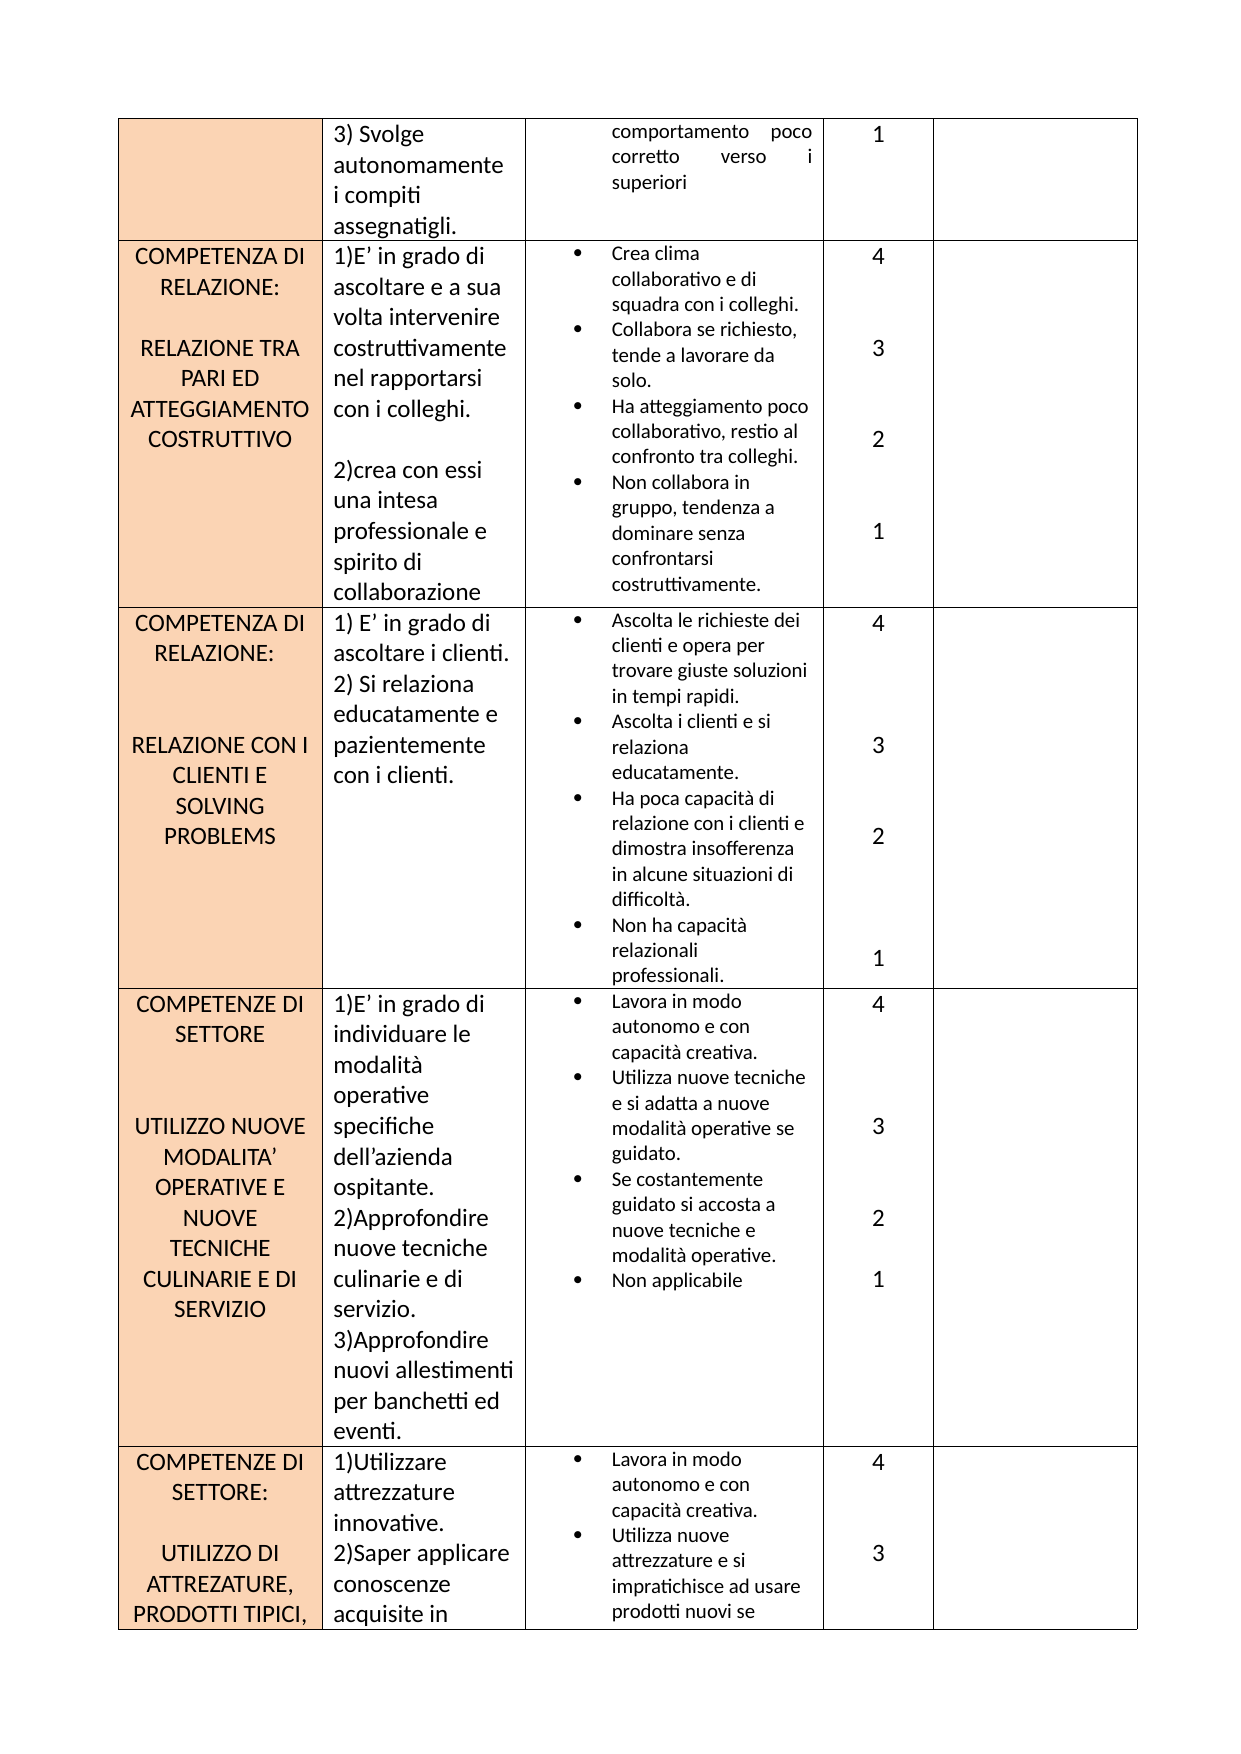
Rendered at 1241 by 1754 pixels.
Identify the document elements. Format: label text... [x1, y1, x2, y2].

table_cell 4 3 2 1 [824, 989, 933, 1446]
table_cell 4 3 2 1 [824, 608, 933, 988]
table_cell [934, 241, 1137, 607]
table_cell [934, 608, 1137, 988]
table_cell 4 3 [824, 1447, 933, 1629]
table_cell 1)Utilizzare attrezzature innovative. 2)Saper applicare conoscenze acquisite in [323, 1447, 525, 1629]
table_cell 1) E’ in grado di ascoltare i clienti. 2) Si relaziona educatamente e pazientemente con i clienti. [323, 608, 525, 988]
table_cell Lavora in modo autonomo e con capacità creativa. Utilizza nuove attrezzature e si impratichisce ad usare prodotti nuovi se guidato. Se costantemente guidato si accosta all’utilizzo di nuove attrezzature. Non applicabile [526, 1447, 823, 1629]
table_cell comportamento poco corretto verso i superiori [526, 119, 823, 240]
table_cell 1)E’ in grado di individuare le modalità operative specifiche dell’azienda ospitante. 2)Approfondire nuove tecniche culinarie e di servizio. 3)Approfondire nuovi allestimenti per banchetti ed eventi. [323, 989, 525, 1446]
table_cell [934, 989, 1137, 1446]
table_cell [934, 119, 1137, 240]
table_cell COMPETENZA DI RELAZIONE: RELAZIONE TRA PARI ED ATTEGGIAMENTO COSTRUTTIVO [119, 241, 322, 607]
table_cell COMPETENZE DI SETTORE UTILIZZO NUOVE MODALITA’ OPERATIVE E NUOVE TECNICHE CULINARIE E DI SERVIZIO [119, 989, 322, 1446]
table_cell Crea clima collaborativo e di squadra con i colleghi. Collabora se richiesto, tende a lavorare da solo. Ha atteggiamento poco collaborativo, restio al confronto tra colleghi. Non collabora in gruppo, tendenza a dominare senza confrontarsi costruttivamente. [526, 241, 823, 607]
table_cell [119, 119, 322, 240]
table_cell 3) Svolge autonomamente i compiti assegnatigli. [323, 119, 525, 240]
table_cell 4 3 2 1 [824, 241, 933, 607]
table_cell Ascolta le richieste dei clienti e opera per trovare giuste soluzioni in tempi rapidi. Ascolta i clienti e si relaziona educatamente. Ha poca capacità di relazione con i clienti e dimostra insofferenza in alcune situazioni di difficoltà. Non ha capacità relazionali professionali. [526, 608, 823, 988]
table_cell COMPETENZA DI RELAZIONE: RELAZIONE CON I CLIENTI E SOLVING PROBLEMS [119, 608, 322, 988]
table_cell Lavora in modo autonomo e con capacità creativa. Utilizza nuove tecniche e si adatta a nuove modalità operative se guidato. Se costantemente guidato si accosta a nuove tecniche e modalità operative. Non applicabile [526, 989, 823, 1446]
table_cell [934, 1447, 1137, 1629]
table_cell 1)E’ in grado di ascoltare e a sua volta intervenire costruttivamente nel rapportarsi con i colleghi. 2)crea con essi una intesa professionale e spirito di collaborazione [323, 241, 525, 607]
table_cell 1 [824, 119, 933, 240]
table_cell COMPETENZE DI SETTORE: UTILIZZO DI ATTREZATURE, PRODOTTI TIPICI, [119, 1447, 322, 1629]
